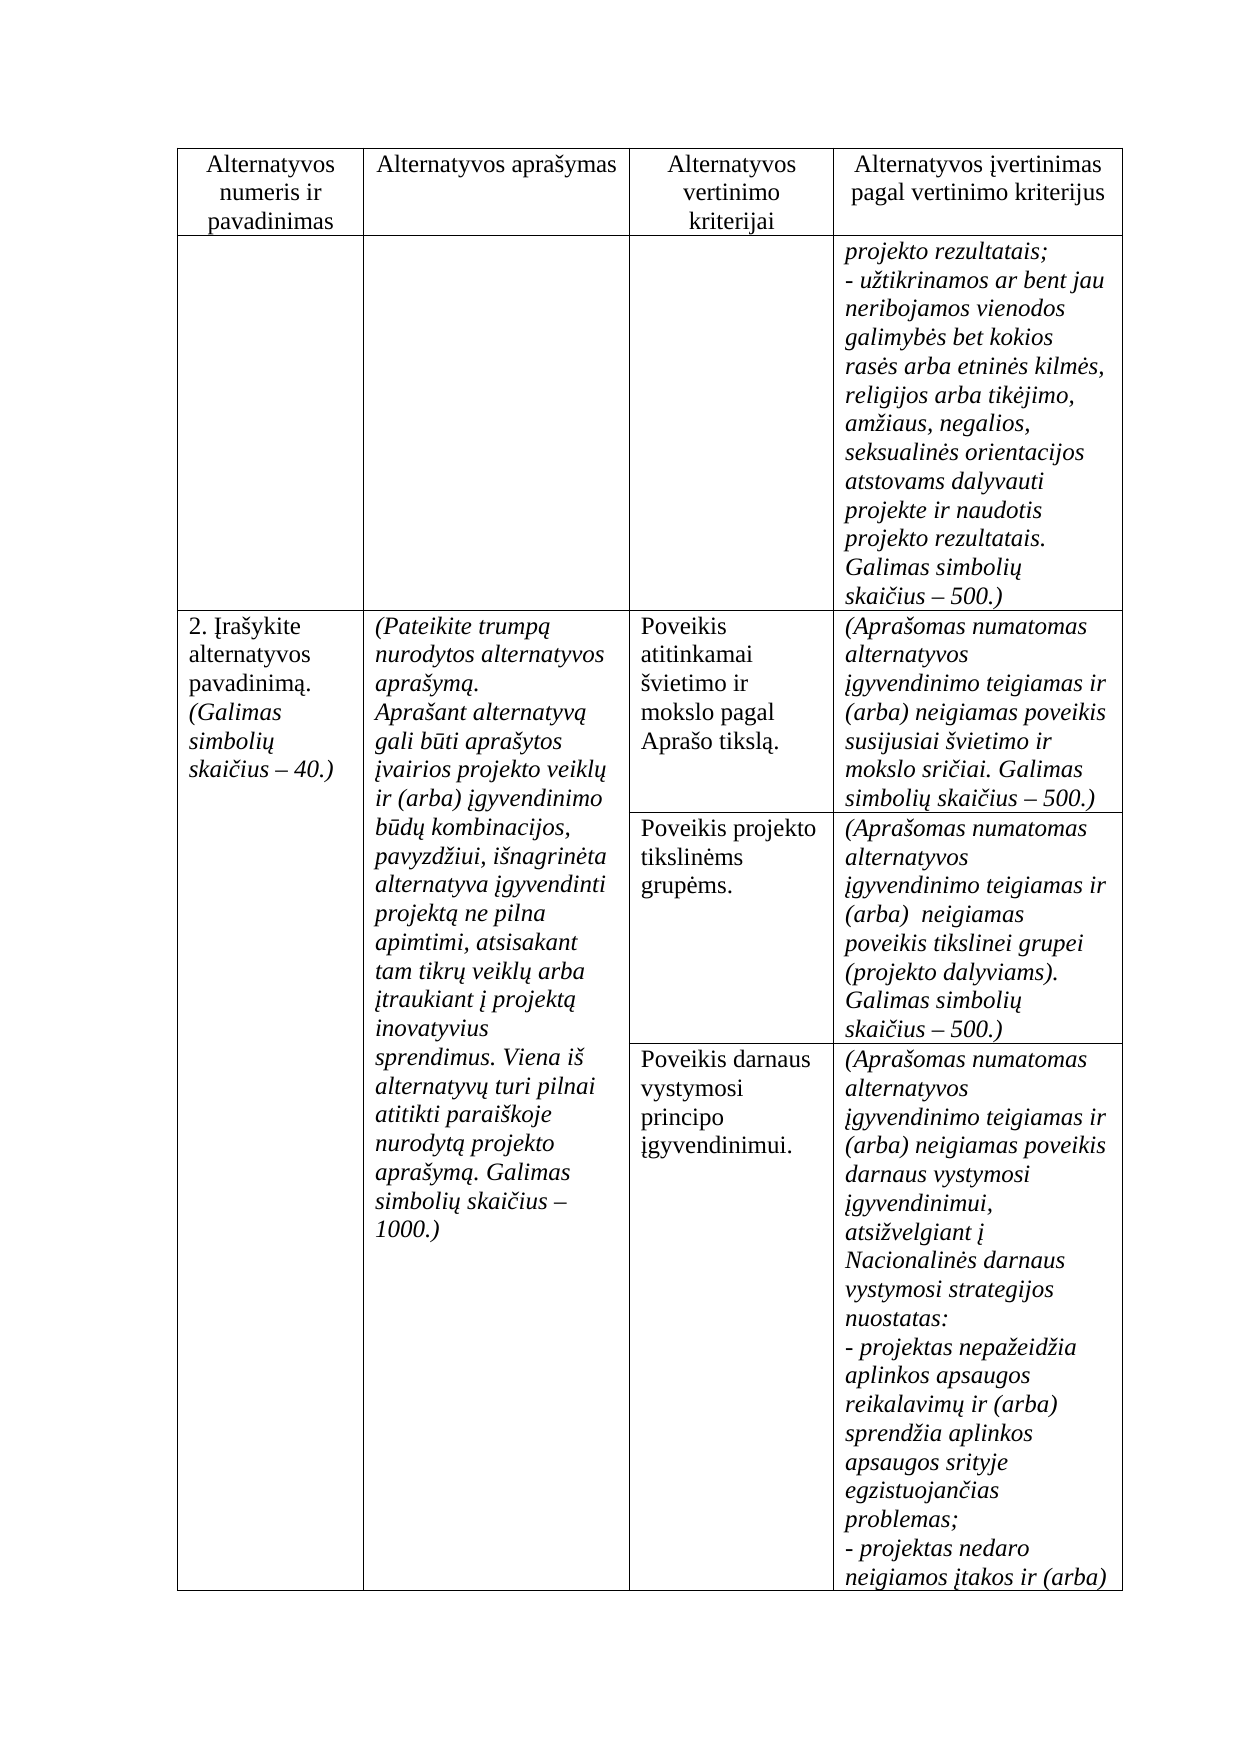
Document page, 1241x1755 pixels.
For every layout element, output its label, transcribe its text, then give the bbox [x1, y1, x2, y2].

table_cell (Aprašomas numatomas alternatyvos įgyvendinimo teigiamas ir (arba) neigiamas poveikis tikslinei grupei (projekto dalyviams). Galimas simbolių skaičius – 500.) [834, 813, 1122, 1043]
table_cell Poveikis atitinkamai švietimo ir mokslo pagal Aprašo tikslą. [630, 611, 833, 812]
table_header Alternatyvos vertinimo kriterijai [630, 149, 833, 235]
table_cell (Aprašomas numatomas alternatyvos įgyvendinimo teigiamas ir (arba) neigiamas poveikis darnaus vystymosi įgyvendinimui, atsižvelgiant į Nacionalinės darnaus vystymosi strategijos nuostatas: - projektas nepažeidžia aplinkos apsaugos reikalavimų ir (arba) sprendžia aplinkos apsaugos srityje egzistuojančias problemas; - projektas nedaro neigiamos įtakos ir (arba) [834, 1044, 1122, 1590]
table_header Alternatyvos numeris ir pavadinimas [178, 149, 363, 235]
table_cell Poveikis projekto tikslinėms grupėms. [630, 813, 833, 1043]
table_cell Poveikis darnaus vystymosi principo įgyvendinimui. [630, 1044, 833, 1590]
table_cell [178, 236, 363, 610]
table_cell [630, 236, 833, 610]
table_cell projekto rezultatais; - užtikrinamos ar bent jau neribojamos vienodos galimybės bet kokios rasės arba etninės kilmės, religijos arba tikėjimo, amžiaus, negalios, seksualinės orientacijos atstovams dalyvauti projekte ir naudotis projekto rezultatais. Galimas simbolių skaičius – 500.) [834, 236, 1122, 610]
table_header Alternatyvos aprašymas [364, 149, 629, 235]
table_header Alternatyvos įvertinimas pagal vertinimo kriterijus [834, 149, 1122, 235]
table_cell (Pateikite trumpą nurodytos alternatyvos aprašymą. Aprašant alternatyvą gali būti aprašytos įvairios projekto veiklų ir (arba) įgyvendinimo būdų kombinacijos, pavyzdžiui, išnagrinėta alternatyva įgyvendinti projektą ne pilna apimtimi, atsisakant tam tikrų veiklų arba įtraukiant į projektą inovatyvius sprendimus. Viena iš alternatyvų turi pilnai atitikti paraiškoje nurodytą projekto aprašymą. Galimas simbolių skaičius – 1000.) [364, 611, 629, 1590]
table_cell 2. Įrašykite alternatyvos pavadinimą. (Galimas simbolių skaičius – 40.) [178, 611, 363, 1590]
table_cell [364, 236, 629, 610]
table_cell (Aprašomas numatomas alternatyvos įgyvendinimo teigiamas ir (arba) neigiamas poveikis susijusiai švietimo ir mokslo sričiai. Galimas simbolių skaičius – 500.) [834, 611, 1122, 812]
